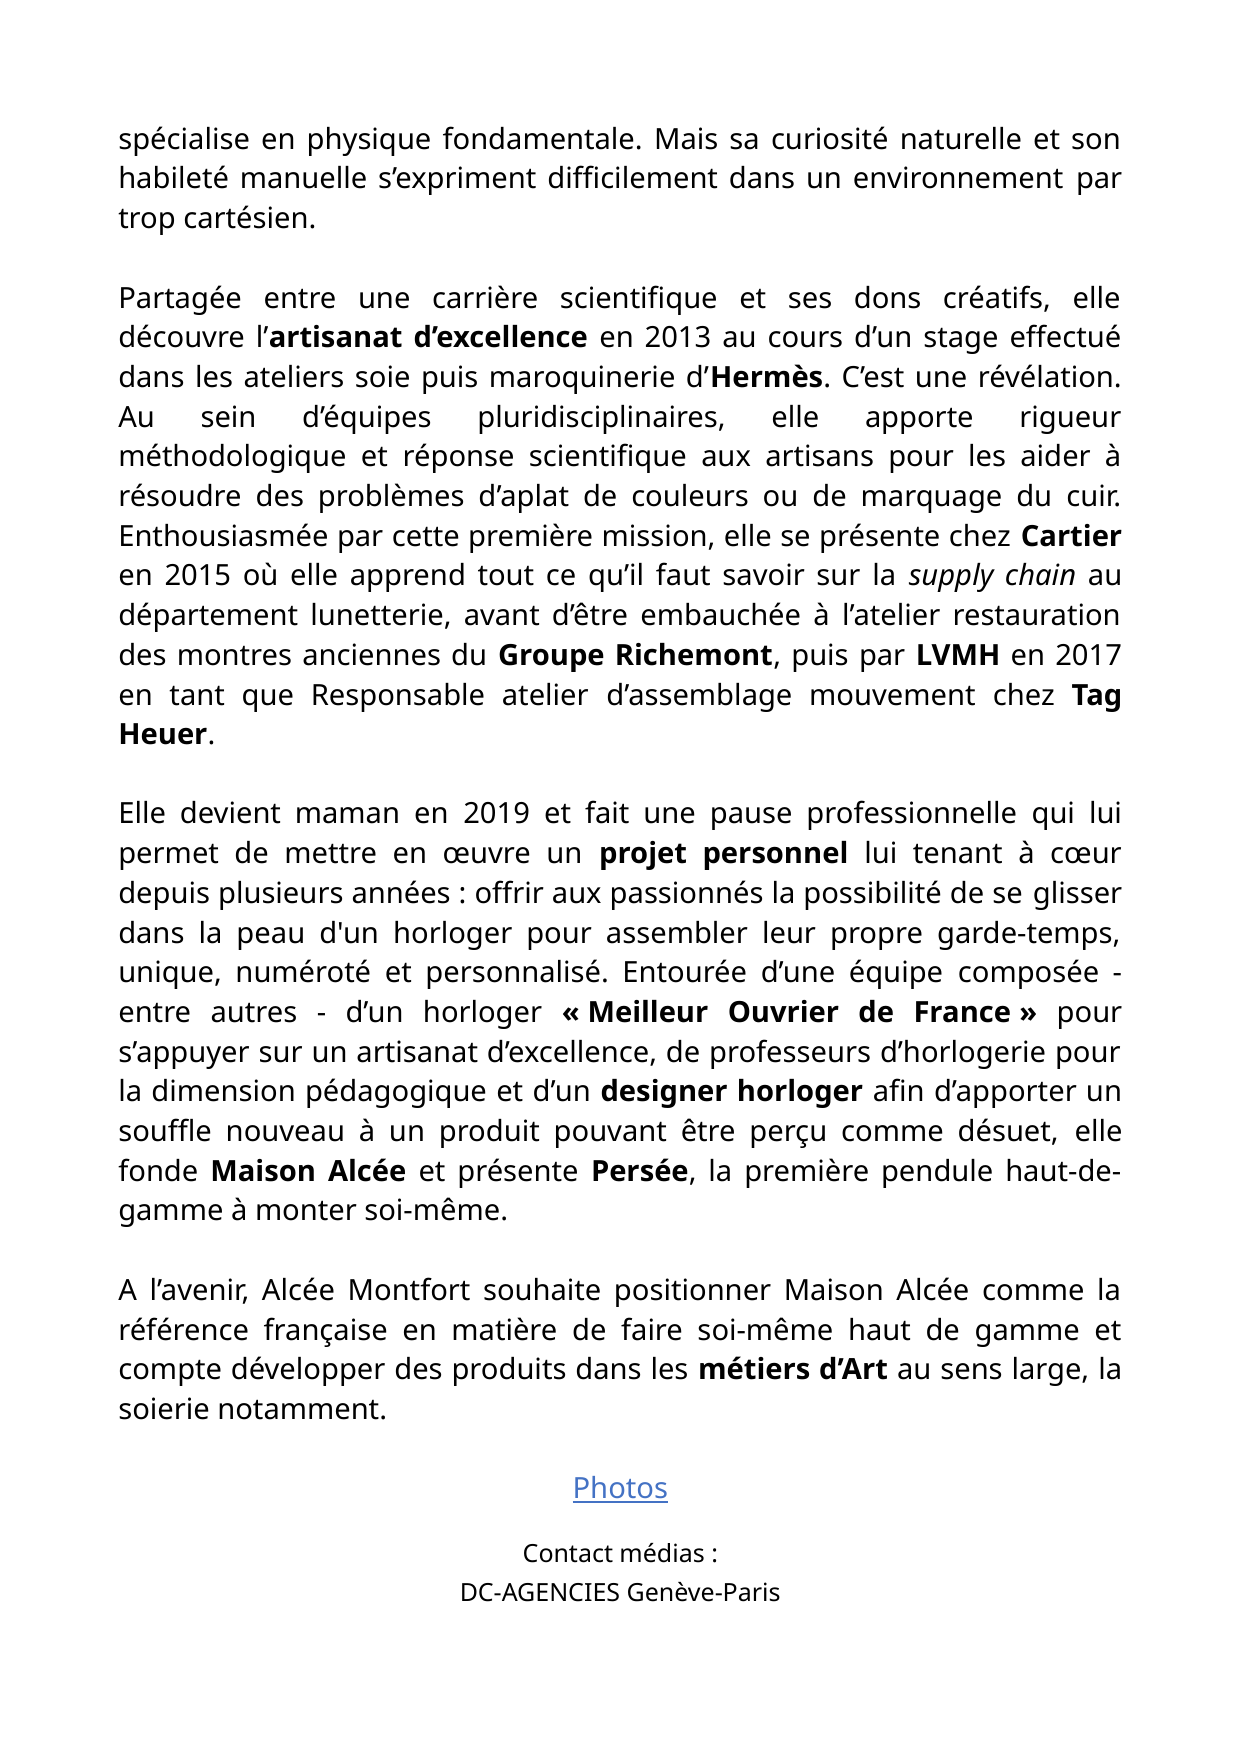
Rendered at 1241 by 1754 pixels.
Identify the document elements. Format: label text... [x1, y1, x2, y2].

text Partagée entre une carrière scientifique et ses dons créatifs, elle découvre l’artisanat d’excellence en 2013 au cours d’un stage effectué dans les ateliers soie puis maroquinerie d’Hermès. C’est une révélation. Au sein d’équipes pluridisciplinaires, elle apporte rigueur méthodologique et réponse scientifique aux artisans pour les aider à résoudre des problèmes d’aplat de couleurs ou de marquage du cuir. Enthousiasmée par cette première mission, elle se présente chez Cartier en 2015 où elle apprend tout ce qu’il faut savoir sur la supply chain au département lunetterie, avant d’être embauchée à l’atelier restauration des montres anciennes du Groupe Richemont, puis par LVMH en 2017 en tant que Responsable atelier d’assemblage mouvement chez Tag Heuer. [118, 277, 1122, 753]
text Elle devient maman en 2019 et fait une pause professionnelle qui lui permet de mettre en œuvre un projet personnel lui tenant à cœur depuis plusieurs années : offrir aux passionnés la possibilité de se glisser dans la peau d'un horloger pour assembler leur propre garde-temps, unique, numéroté et personnalisé. Entourée d’une équipe composée - entre autres - d’un horloger « Meilleur Ouvrier de France » pour s’appuyer sur un artisanat d’excellence, de professeurs d’horlogerie pour la dimension pédagogique et d’un designer horloger afin d’apporter un souffle nouveau à un produit pouvant être perçu comme désuet, elle fonde Maison Alcée et présente Persée, la première pendule haut-de-gamme à monter soi-même. [118, 793, 1122, 1229]
text A l’avenir, Alcée Montfort souhaite positionner Maison Alcée comme la référence française en matière de faire soi-même haut de gamme et compte développer des produits dans les métiers d’Art au sens large, la soierie notamment. [118, 1269, 1122, 1428]
text Contact médias : DC-AGENCIES Genève-Paris [118, 1536, 1122, 1609]
text spécialise en physique fondamentale. Mais sa curiosité naturelle et son habileté manuelle s’expriment difficilement dans un environnement par trop cartésien. [118, 118, 1122, 237]
text Photos [118, 1467, 1122, 1536]
